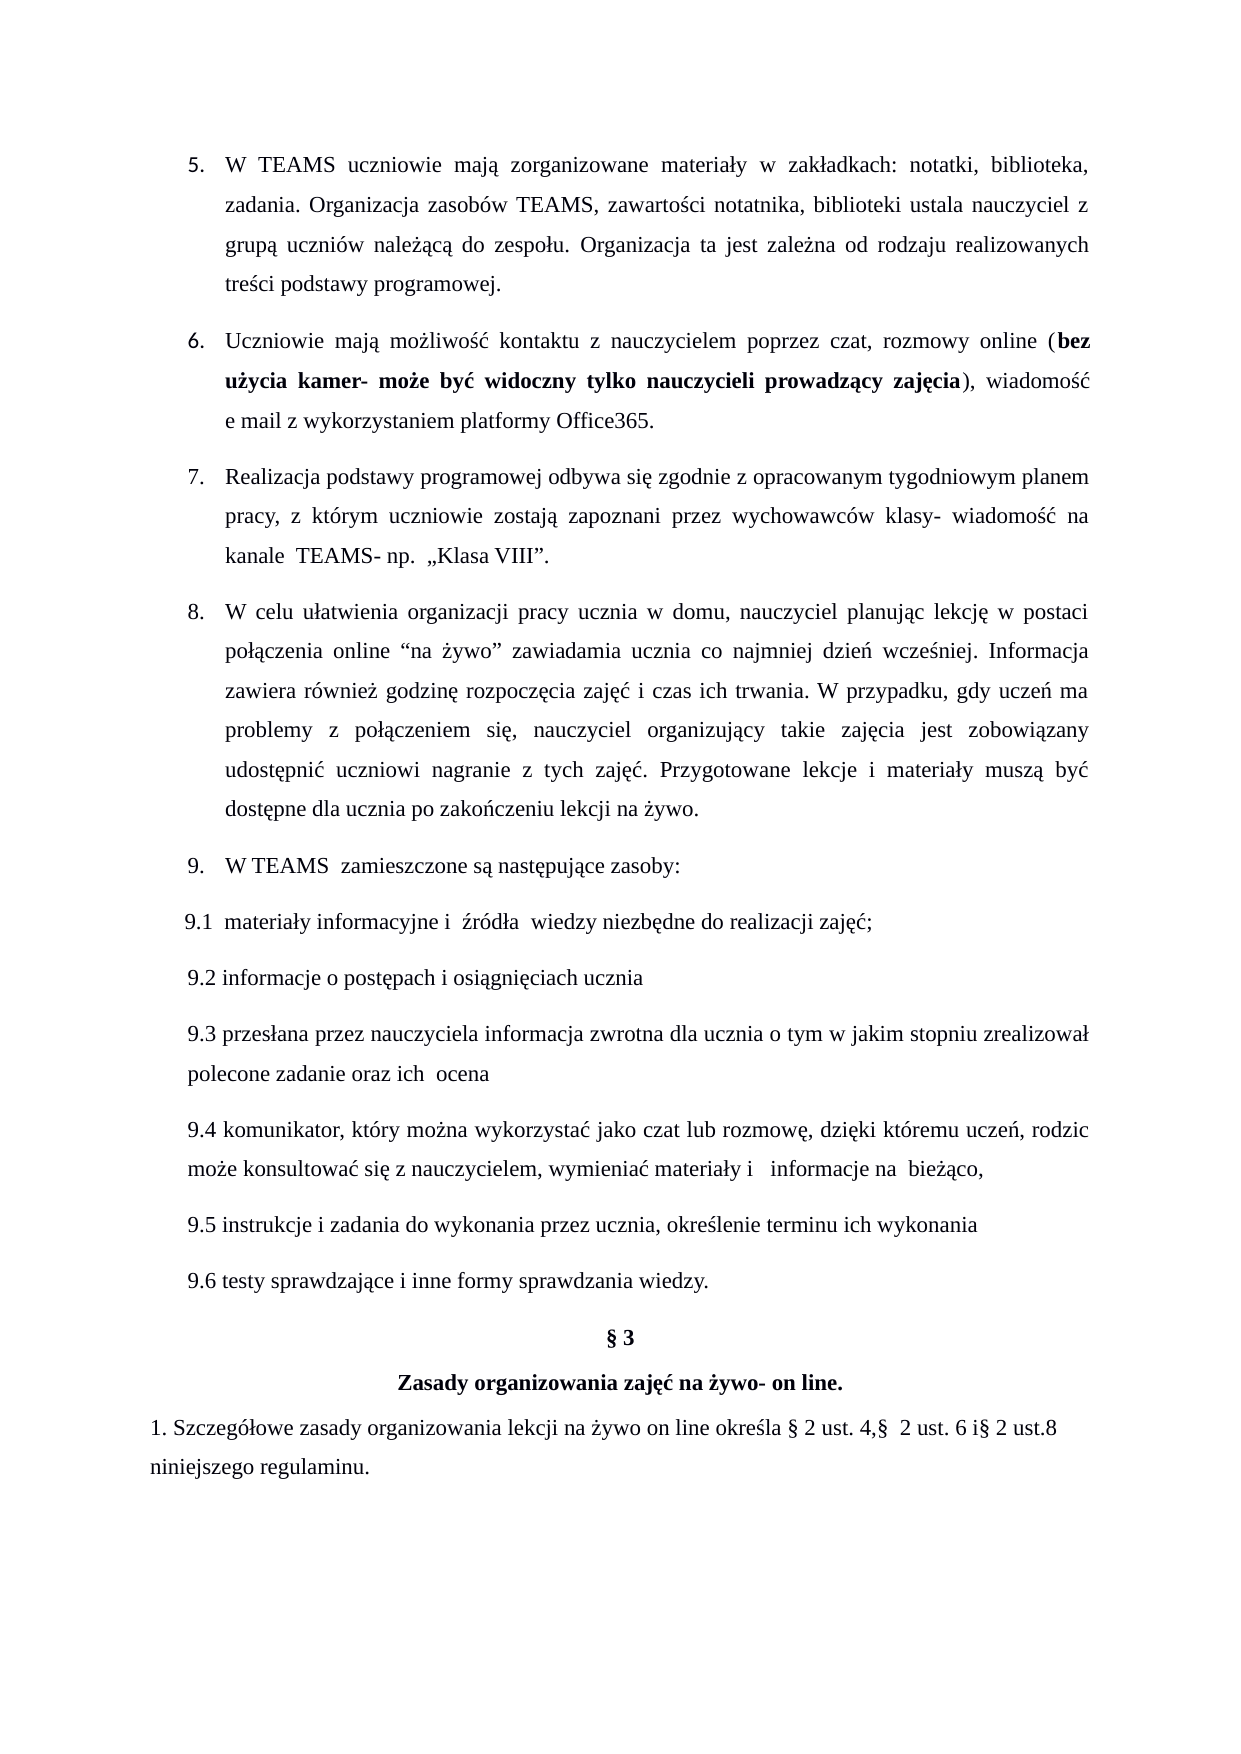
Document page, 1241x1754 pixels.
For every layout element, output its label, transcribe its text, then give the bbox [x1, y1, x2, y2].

list W TEAMS zamieszczone są następujące zasoby: [187, 852, 1090, 878]
list W celu ułatwienia organizacji pracy ucznia w domu, nauczyciel planując lekcję w postaci połączenia online “na żywo” zawiadamia ucznia co najmniej dzień wcześniej. Informacja zawiera również godzinę rozpoczęcia zajęć i czas ich trwania. W przypadku, gdy uczeń ma problemy z połączeniem się, nauczyciel organizujący takie zajęcia jest zobowiązany udostępnić uczniowi nagranie z tych zajęć. Przygotowane lekcje i materiały muszą być dostępne dla ucznia po zakończeniu lekcji na żywo. [187, 598, 1090, 822]
text 9.4 komunikator, który można wykorzystać jako czat lub rozmowę, dzięki któremu uczeń, rodzic może konsultować się z nauczycielem, wymieniać materiały i informacje na bieżąco, [187, 1116, 1090, 1182]
list 9.1 materiały informacyjne i źródła wiedzy niezbędne do realizacji zajęć; [150, 908, 1090, 934]
text 9.2 informacje o postępach i osiągnięciach ucznia [187, 964, 1090, 990]
text § 3 [150, 1324, 1090, 1350]
list Realizacja podstawy programowej odbywa się zgodnie z opracowanym tygodniowym planem pracy, z którym uczniowie zostają zapoznani przez wychowawców klasy- wiadomość na kanale TEAMS- np. „Klasa VIII”. [187, 463, 1090, 568]
text 9.5 instrukcje i zadania do wykonania przez ucznia, określenie terminu ich wykonania [187, 1211, 1090, 1238]
list Uczniowie mają możliwość kontaktu z nauczycielem poprzez czat, rozmowy online (bez użycia kamer- może być widoczny tylko nauczycieli prowadzący zajęcia), wiadomość e mail z wykorzystaniem platformy Office365. [187, 326, 1090, 433]
list W TEAMS uczniowie mają zorganizowane materiały w zakładkach: notatki, biblioteka, zadania. Organizacja zasobów TEAMS, zawartości notatnika, biblioteki ustala nauczyciel z grupą uczniów należącą do zespołu. Organizacja ta jest zależna od rodzaju realizowanych treści podstawy programowej. [187, 150, 1090, 296]
text 9.6 testy sprawdzające i inne formy sprawdzania wiedzy. [187, 1267, 1090, 1294]
text 9.3 przesłana przez nauczyciela informacja zwrotna dla ucznia o tym w jakim stopniu zrealizował polecone zadanie oraz ich ocena [187, 1020, 1090, 1086]
text Zasady organizowania zajęć na żywo- on line. [150, 1369, 1090, 1395]
list 1. Szczegółowe zasady organizowania lekcji na żywo on line określa § 2 ust. 4,§ 2 ust. 6 i§ 2 ust.8 niniejszego regulaminu. [150, 1414, 1090, 1480]
